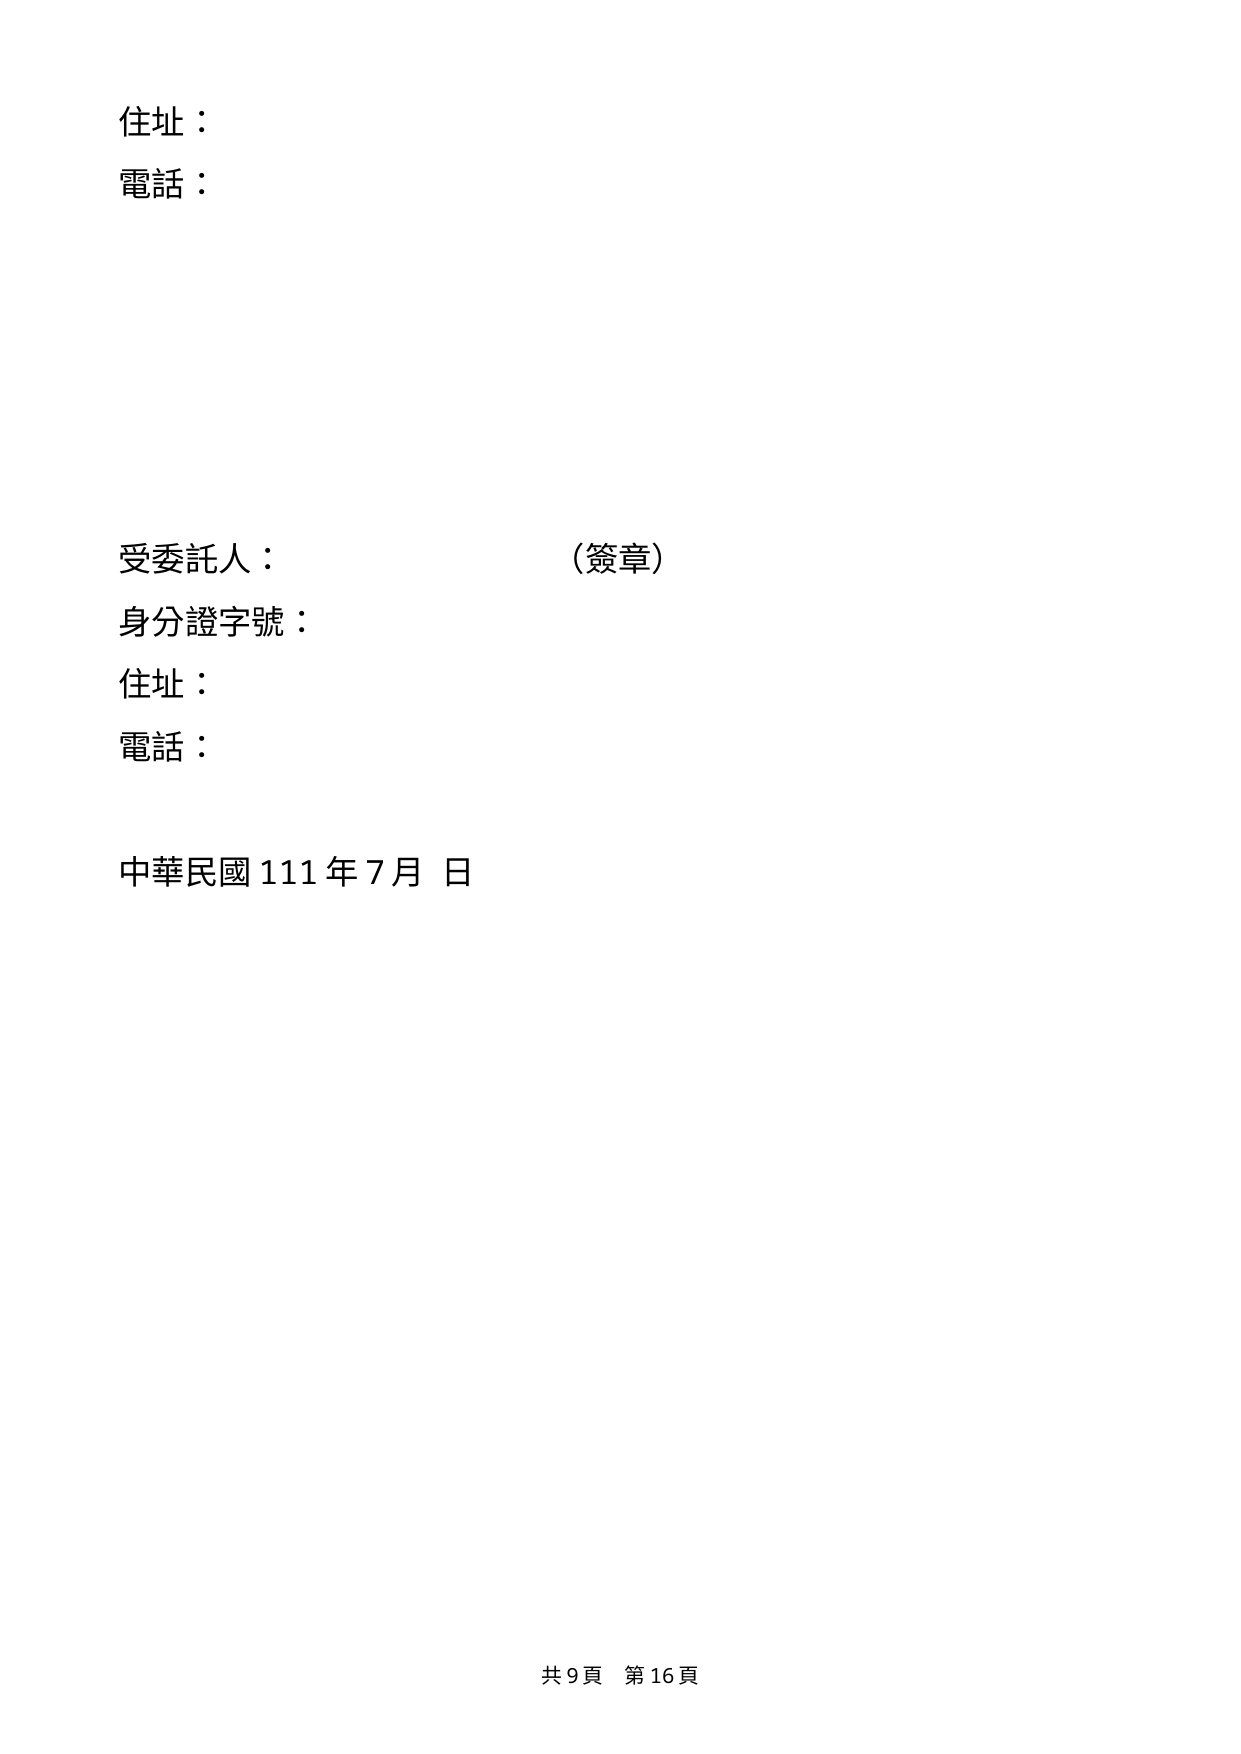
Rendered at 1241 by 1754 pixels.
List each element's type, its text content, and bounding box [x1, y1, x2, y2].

text 受委託人： （簽章） [118, 516, 1122, 578]
text 中華民國111年7月 日 [118, 828, 1122, 891]
text 電話： [118, 141, 1122, 203]
text 住址： [118, 78, 1122, 141]
text 電話： [118, 703, 1122, 766]
text 身分證字號： [118, 578, 1122, 641]
text 住址： [118, 641, 1122, 703]
